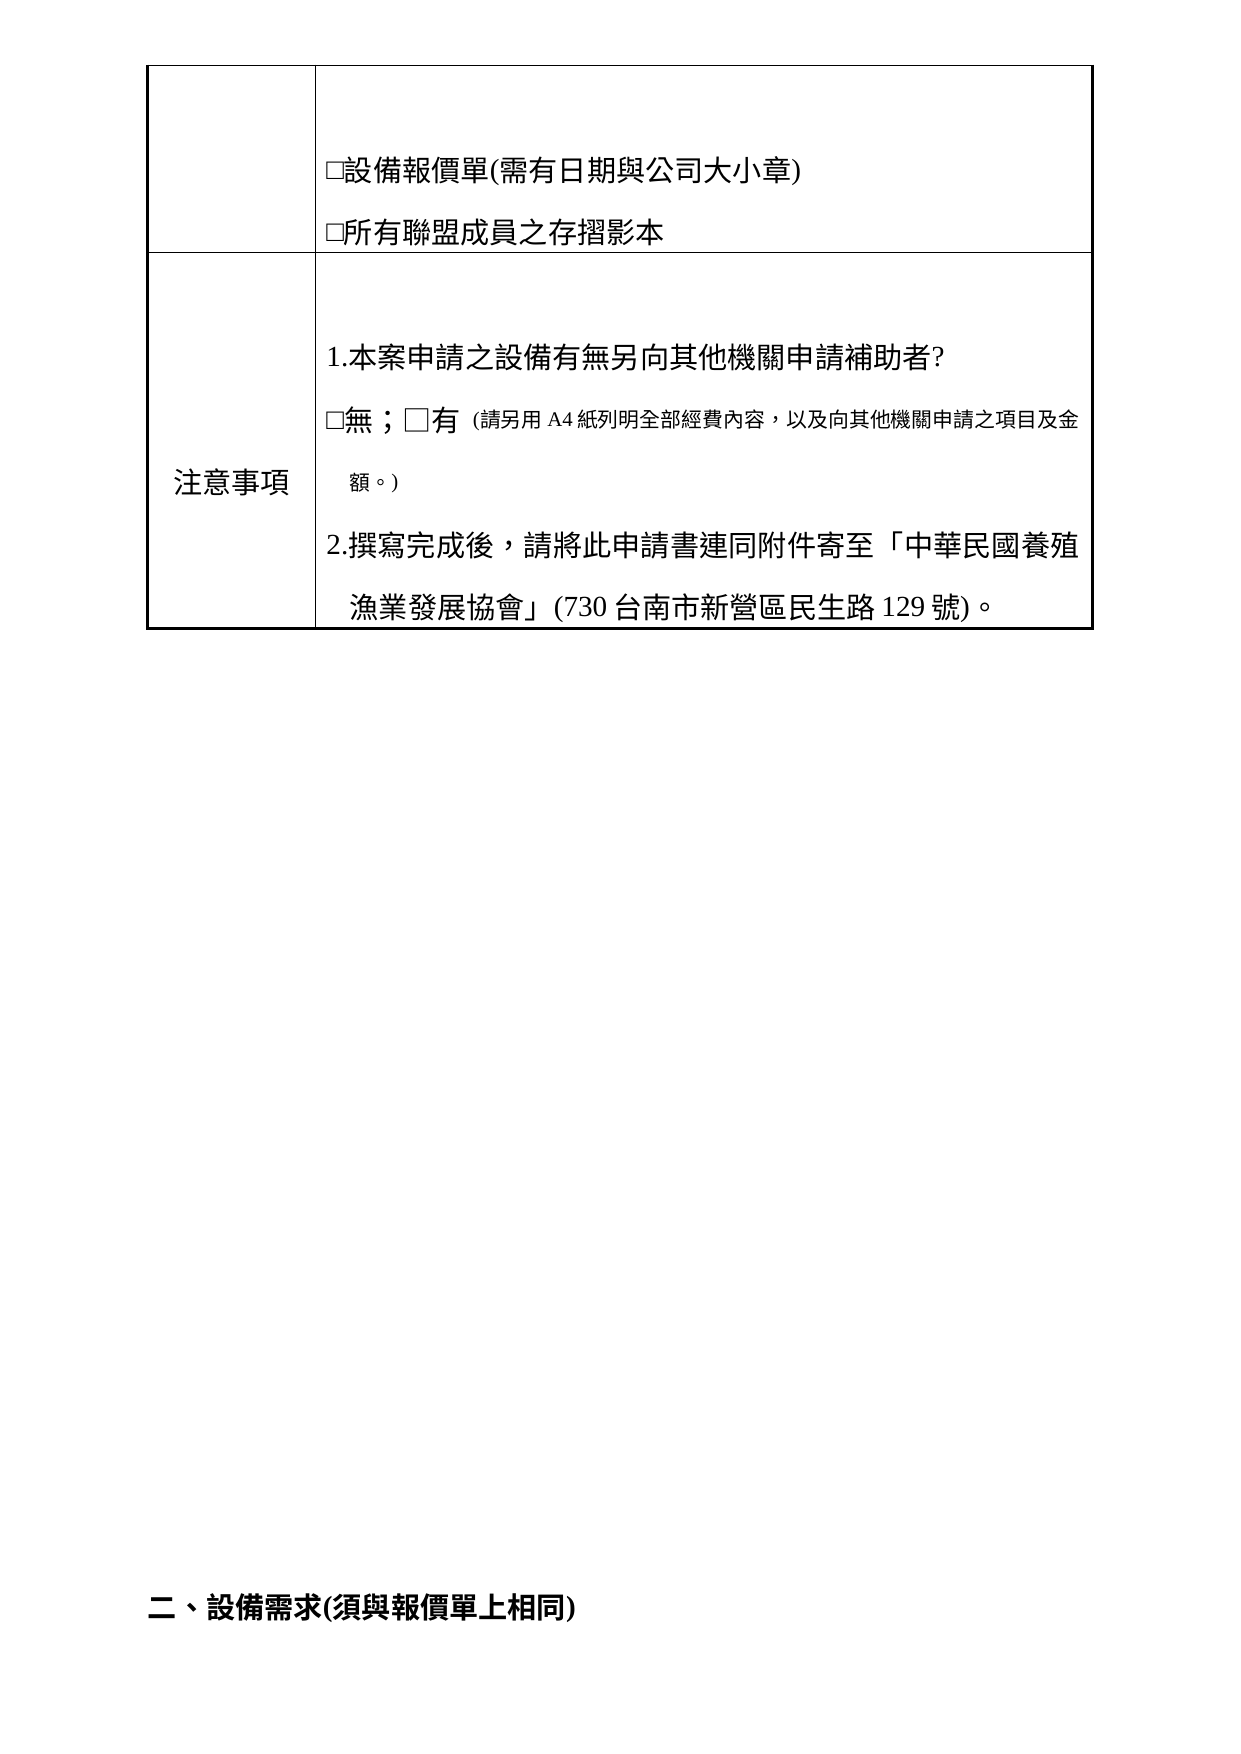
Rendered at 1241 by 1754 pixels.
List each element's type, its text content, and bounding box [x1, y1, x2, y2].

table_cell 注意事項 [149, 253, 315, 627]
table_cell 1.本案申請之設備有無另向其他機關申請補助者? □無；□有 (請另用A4紙列明全部經費內容，以及向其他機關申請之項目及金額。) 2.撰寫完成後，請將此申請書連同附件寄至「中華民國養殖漁業發展協會」(730台南市新營區民生路129號)。 [316, 253, 1091, 627]
table_cell [149, 66, 315, 252]
table_cell □設備報價單(需有日期與公司大小章) □所有聯盟成員之存摺影本 [316, 66, 1091, 252]
text 二、設備需求(須與報價單上相同) [148, 1564, 1092, 1627]
